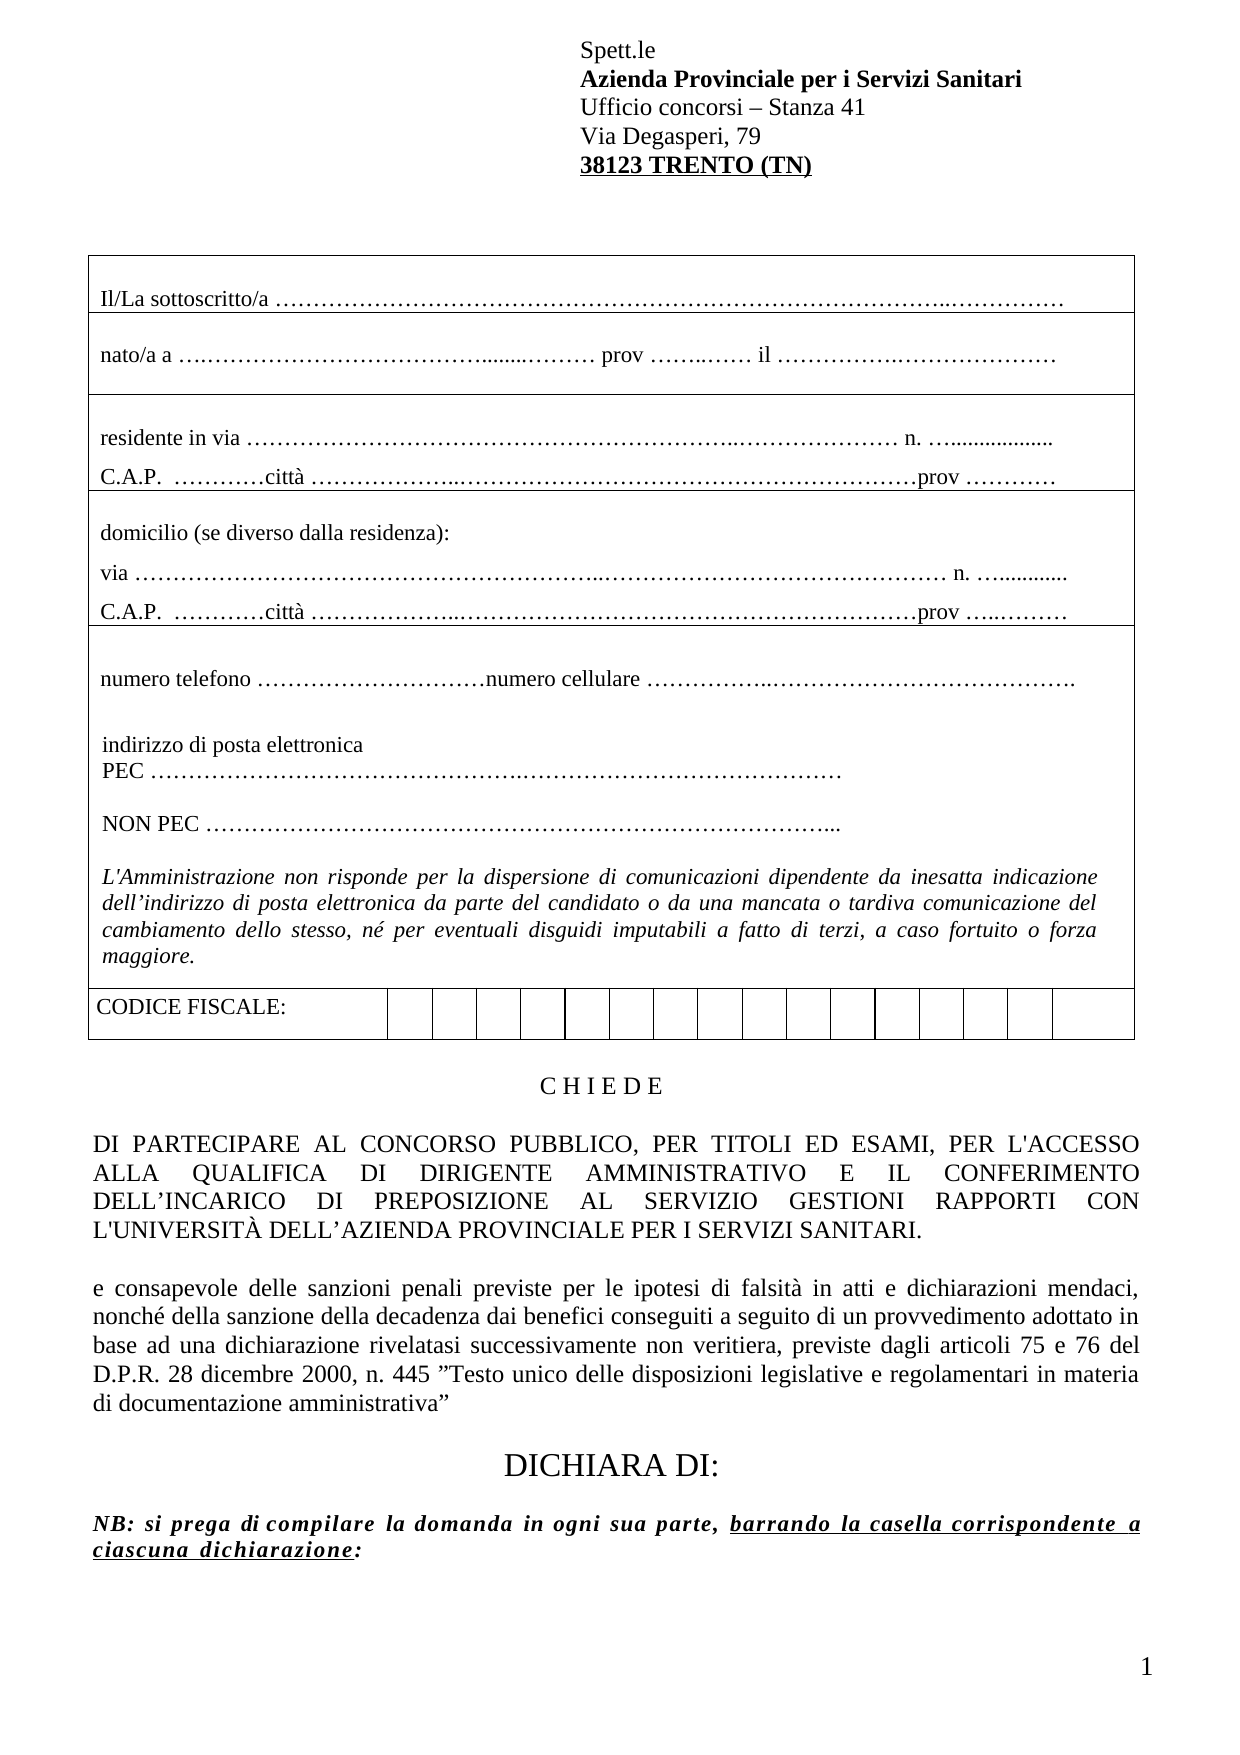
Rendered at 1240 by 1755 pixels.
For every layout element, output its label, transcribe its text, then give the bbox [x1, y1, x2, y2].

text 38123 TRENTO (TN) [580, 150, 1193, 179]
table_cell [876, 989, 919, 1039]
text Spett.le [580, 35, 1204, 64]
table_cell [521, 989, 564, 1039]
table_cell [831, 989, 874, 1039]
table_cell numero telefono …………………………numero cellulare ……………..…………………………………. indirizzo di posta elettronica PEC ………………………………………….…………………………………… NON PEC ………………………………………………………………………... L'Amministrazione non risponde per la dispersione di comunicazioni dipendente da inesatta indicazione dell’indirizzo di posta elettronica da parte del candidato o da una mancata o tardiva comunicazione del cambiamento dello stesso, né per eventuali disguidi imputabili a fatto di terzi, a caso fortuito o forza maggiore. [89, 626, 1134, 987]
table_cell domicilio (se diverso dalla residenza): via ……………………………………………………..……………………………………… n. …............ C.A.P. …………città ………………..……………………………………………………prov …..……… [89, 491, 1134, 625]
table_header Il/La sottoscritto/a ……………………………………………………………………………..…………… [89, 256, 1134, 312]
table_cell [610, 989, 653, 1039]
table_cell [654, 989, 697, 1039]
table_cell [964, 989, 1007, 1039]
text Ufficio concorsi – Stanza 41 [580, 92, 1193, 121]
text Via Degasperi, 79 [580, 121, 1193, 150]
text Azienda Provinciale per i Servizi Sanitari [580, 64, 1193, 92]
table_cell [1008, 989, 1052, 1039]
table_cell residente in via ………………………………………………………..………………… n. ….................. C.A.P. …………città ………………..……………………………………………………prov ………… [89, 395, 1134, 490]
text NB: si prega di compilare la domanda in ogni sua parte, barrando la casella corrispondente a ciascuna dichiarazione: [93, 1510, 1141, 1562]
table_cell [388, 989, 432, 1039]
text C H I E D E [4, 1071, 1204, 1100]
table_cell [477, 989, 520, 1039]
table_cell [920, 989, 963, 1039]
text e consapevole delle sanzioni penali previste per le ipotesi di falsità in atti e dichiarazioni mendaci, nonché della sanzione della decadenza dai benefici conseguiti a seguito di un provvedimento adottato in base ad una dichiarazione rivelatasi successivamente non veritiera, previste dagli articoli 75 e 76 del D.P.R. 28 dicembre 2000, n. 445 ”Testo unico delle disposizioni legislative e regolamentari in materia di documentazione amministrativa” [93, 1273, 1141, 1416]
table_cell [1053, 989, 1134, 1039]
table_cell [566, 989, 609, 1039]
text DI PARTECIPARE AL CONCORSO PUBBLICO, PER TITOLI ED ESAMI, PER L'ACCESSO ALLA QUALIFICA DI DIRIGENTE AMMINISTRATIVO E IL CONFERIMENTO DELL’INCARICO DI PREPOSIZIONE AL SERVIZIO GESTIONI RAPPORTI CON L'UNIVERSITÀ DELL’AZIENDA PROVINCIALE PER I SERVIZI SANITARI. [93, 1129, 1141, 1244]
table_cell nato/a a ….………………………………........……… prov ……..…… il …………….………………… [89, 313, 1134, 394]
table_cell [698, 989, 742, 1039]
table_cell CODICE FISCALE: [89, 989, 387, 1039]
table_cell [433, 989, 476, 1039]
table_cell [743, 989, 786, 1039]
text DICHIARA DI: [19, 1445, 1204, 1483]
table_cell [787, 989, 830, 1039]
